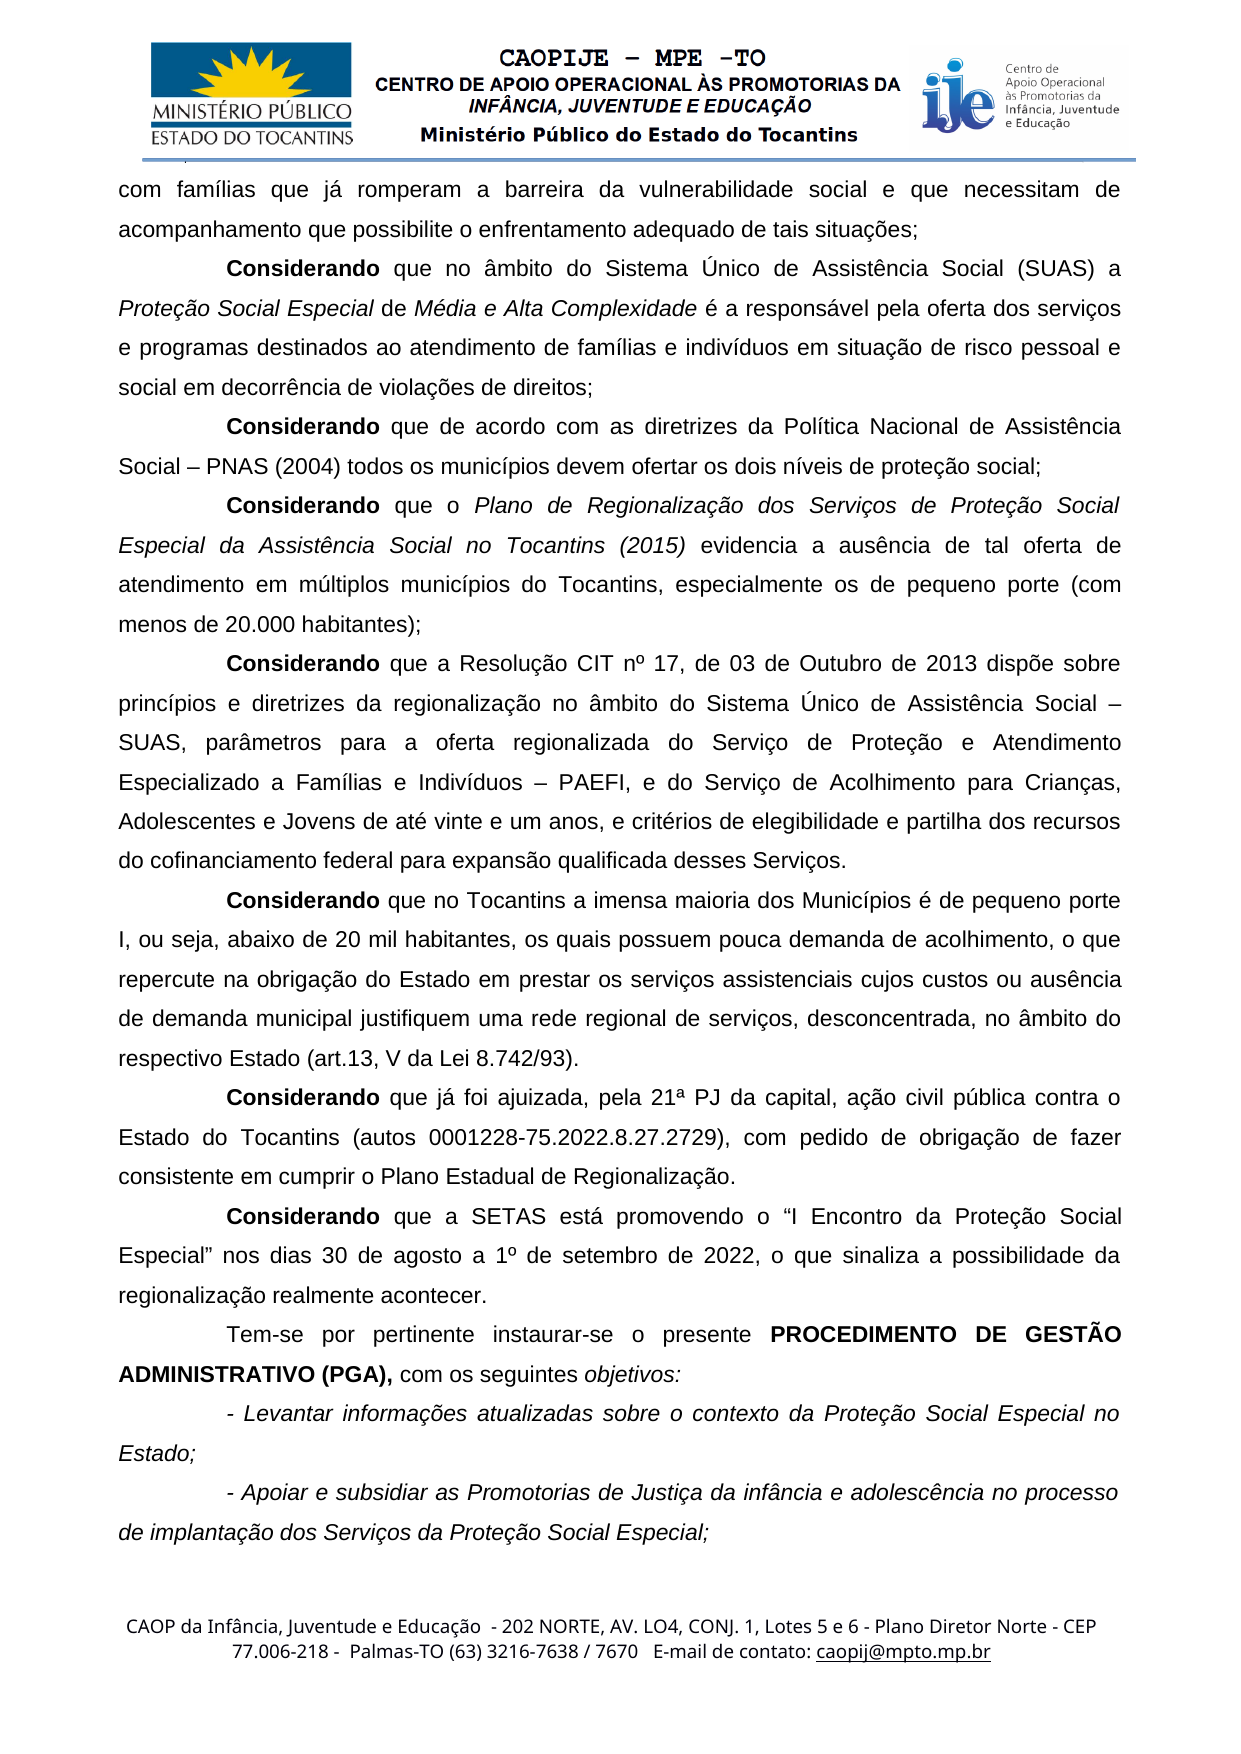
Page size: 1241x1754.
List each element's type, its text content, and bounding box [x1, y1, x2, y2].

text Considerando que já foi ajuizada, pela 21ª PJ da capital, ação civil pública contra o Estado do Tocantins (autos 0001228-75.2022.8.27.2729), com pedido de obrigação de fazer consistente em cumprir o Plano Estadual de Regionalização. [118, 1084, 1122, 1190]
picture [140, 23, 191, 114]
text Considerando que no âmbito do Sistema Único de Assistência Social (SUAS) a Proteção Social Especial de Média e Alta Complexidade é a responsável pela oferta dos serviços e programas destinados ao atendimento de famílias e indivíduos em situação de risco pessoal e social em decorrência de violações de direitos; [118, 255, 1122, 400]
text - Levantar informações atualizadas sobre o contexto da Proteção Social Especial no Estado; [118, 1400, 1122, 1466]
text Considerando que no Tocantins a imensa maioria dos Municípios é de pequeno porte I, ou seja, abaixo de 20 mil habitantes, os quais possuem pouca demanda de acolhimento, o que repercute na obrigação do Estado em prestar os serviços assistenciais cujos custos ou ausência de demanda municipal justifiquem uma rede regional de serviços, desconcentrada, no âmbito do respectivo Estado (art.13, V da Lei 8.742/93). [118, 887, 1122, 1071]
text com famílias que já romperam a barreira da vulnerabilidade social e que necessitam de acompanhamento que possibilite o enfrentamento adequado de tais situações; [118, 176, 1122, 242]
text Tem-se por pertinente instaurar-se o presente PROCEDIMENTO DE GESTÃO ADMINISTRATIVO (PGA), com os seguintes objetivos: [118, 1321, 1122, 1387]
text Considerando que o Plano de Regionalização dos Serviços de Proteção Social Especial da Assistência Social no Tocantins (2015) evidencia a ausência de tal oferta de atendimento em múltiplos municípios do Tocantins, especialmente os de pequeno porte (com menos de 20.000 habitantes); [118, 492, 1122, 637]
text Considerando que a SETAS está promovendo o “I Encontro da Proteção Social Especial” nos dias 30 de agosto a 1º de setembro de 2022, o que sinaliza a possibilidade da regionalização realmente acontecer. [118, 1203, 1122, 1308]
text - Apoiar e subsidiar as Promotorias de Justiça da infância e adolescência no processo de implantação dos Serviços da Proteção Social Especial; [118, 1479, 1122, 1545]
text Considerando que de acordo com as diretrizes da Política Nacional de Assistência Social – PNAS (2004) todos os municípios devem ofertar os dois níveis de proteção social; [118, 413, 1122, 479]
text Considerando que a Resolução CIT nº 17, de 03 de Outubro de 2013 dispõe sobre princípios e diretrizes da regionalização no âmbito do Sistema Único de Assistência Social – SUAS, parâmetros para a oferta regionalizada do Serviço de Proteção e Atendimento Especializado a Famílias e Indivíduos – PAEFI, e do Serviço de Acolhimento para Crianças, Adolescentes e Jovens de até vinte e um anos, e critérios de elegibilidade e partilha dos recursos do cofinanciamento federal para expansão qualificada desses Serviços. [118, 650, 1122, 874]
